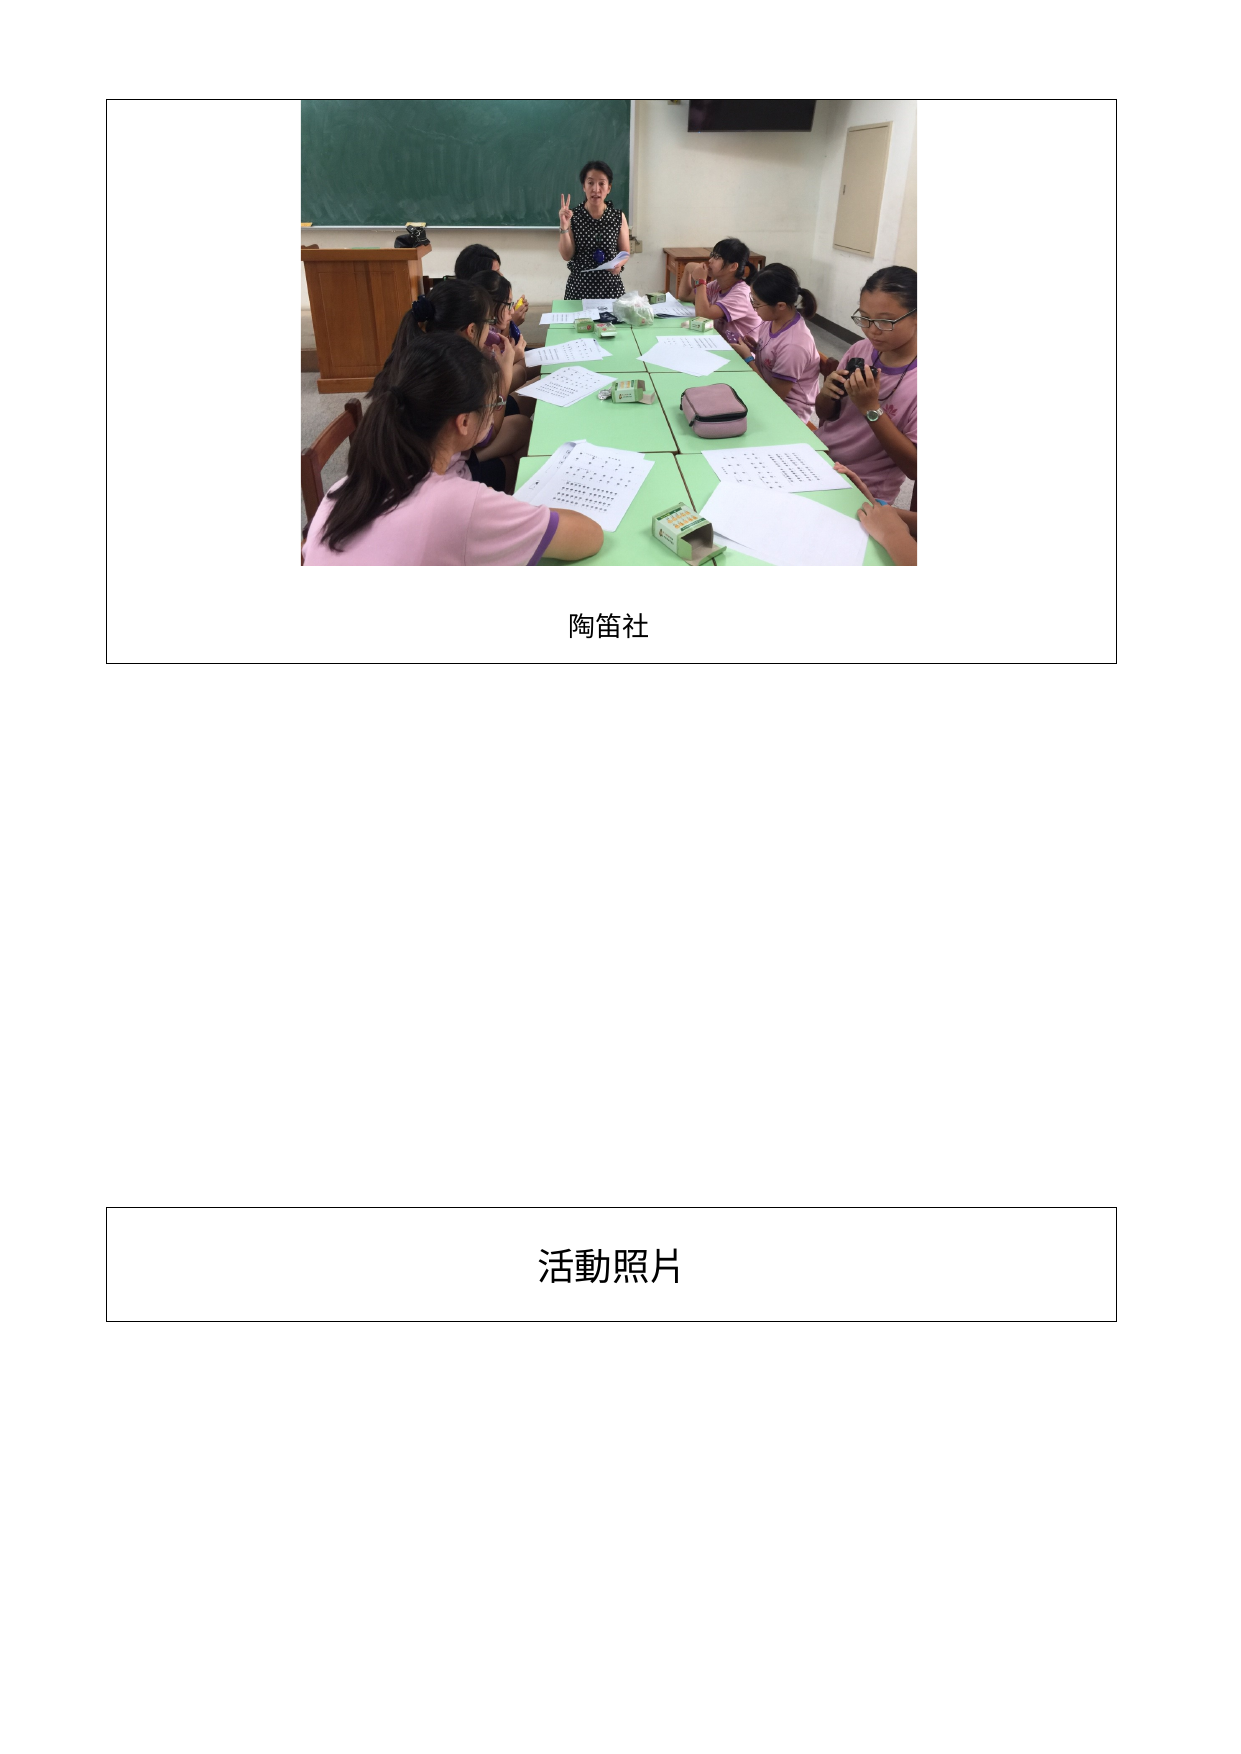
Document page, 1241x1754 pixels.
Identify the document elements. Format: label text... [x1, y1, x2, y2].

picture [300, 100, 918, 566]
table_cell 陶笛社 [107, 100, 1116, 662]
table_header 活動照片 [107, 1208, 1116, 1321]
